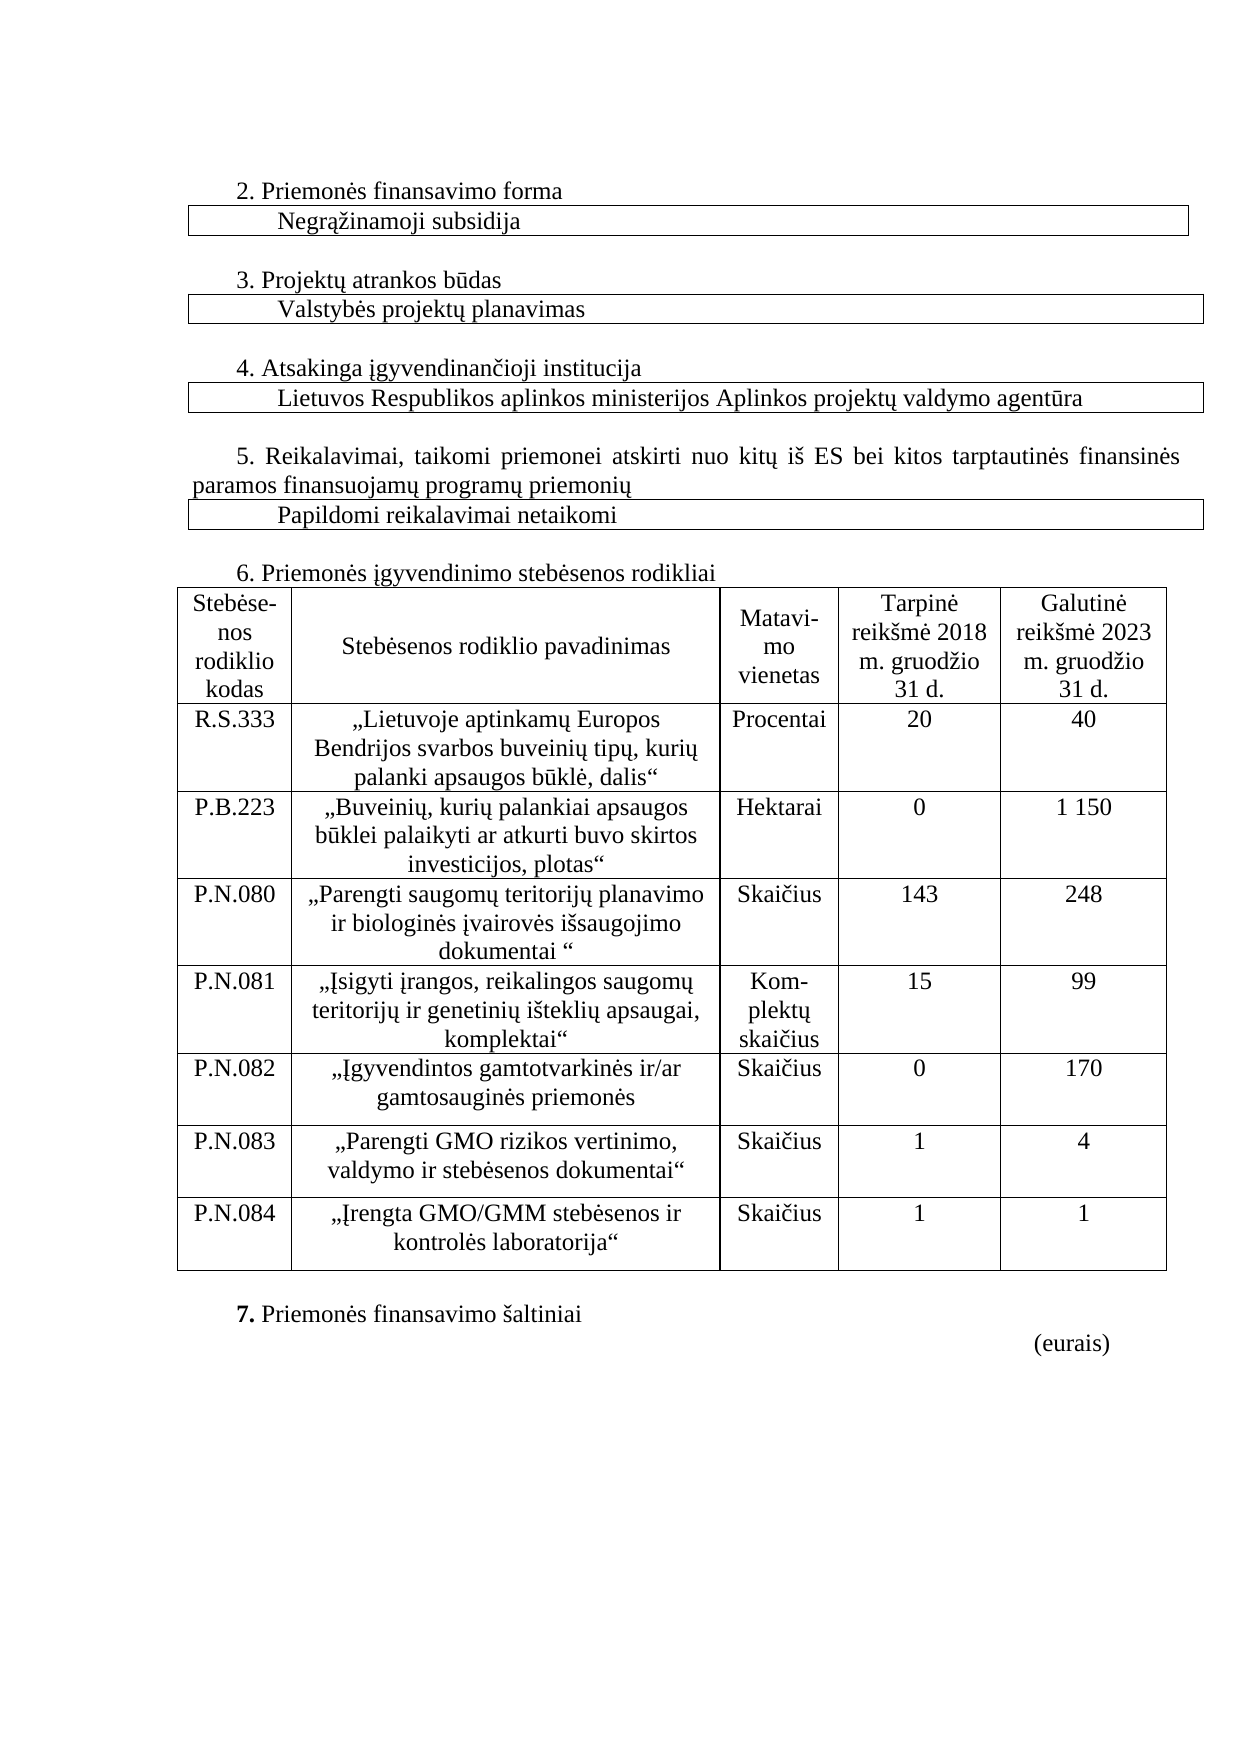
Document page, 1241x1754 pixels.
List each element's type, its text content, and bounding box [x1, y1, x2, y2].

table_header Stebėse-nos rodiklio kodas [178, 588, 291, 703]
table_cell „Lietuvoje aptinkamų Europos Bendrijos svarbos buveinių tipų, kurių palanki apsaugos būklė, dalis“ [292, 704, 719, 791]
table_cell 1 [839, 1198, 1000, 1270]
table_cell „Parengti GMO rizikos vertinimo, valdymo ir stebėsenos dokumentai“ [292, 1126, 719, 1197]
table_cell 99 [1001, 966, 1166, 1052]
table_cell Skaičius [721, 1126, 838, 1197]
table_cell P.B.223 [178, 792, 291, 878]
table_cell Skaičius [721, 1198, 838, 1270]
table_header Matavi-mo vienetas [721, 588, 838, 703]
table_cell 40 [1001, 704, 1166, 791]
text 6. Priemonės įgyvendinimo stebėsenos rodikliai [236, 558, 1181, 587]
table_header Papildomi reikalavimai netaikomi [189, 500, 1203, 529]
table_cell Kom-plektų skaičius [721, 966, 838, 1052]
table_cell P.N.083 [178, 1126, 291, 1197]
table_cell 4 [1001, 1126, 1166, 1197]
table_cell 248 [1001, 879, 1166, 965]
table_header Tarpinė reikšmė 2018 m. gruodžio 31 d. [839, 588, 1000, 703]
table_cell P.N.082 [178, 1054, 291, 1125]
table_cell 20 [839, 704, 1000, 791]
table_header Lietuvos Respublikos aplinkos ministerijos Aplinkos projektų valdymo agentūra [189, 383, 1203, 412]
table_header Valstybės projektų planavimas [189, 295, 1203, 323]
text 4. Atsakinga įgyvendinančioji institucija [236, 353, 1181, 382]
table_cell „Parengti saugomų teritorijų planavimo ir biologinės įvairovės išsaugojimo dokumentai “ [292, 879, 719, 965]
table_cell P.N.084 [178, 1198, 291, 1270]
table_cell P.N.080 [178, 879, 291, 965]
table_cell „Įrengta GMO/GMM stebėsenos ir kontrolės laboratorija“ [292, 1198, 719, 1270]
table_cell 0 [839, 792, 1000, 878]
text 5. Reikalavimai, taikomi priemonei atskirti nuo kitų iš ES bei kitos tarptautinės finansinės paramos finansuojamų programų priemonių [192, 441, 1181, 499]
table_cell Hektarai [721, 792, 838, 878]
table_cell 0 [839, 1054, 1000, 1125]
text 7. Priemonės finansavimo šaltiniai [236, 1299, 904, 1328]
table_cell Procentai [721, 704, 838, 791]
text 3. Projektų atrankos būdas [236, 265, 1181, 293]
table_cell Skaičius [721, 879, 838, 965]
table_header Negrąžinamoji subsidija [189, 206, 1188, 235]
text 2. Priemonės finansavimo forma [236, 176, 1181, 205]
table_cell 143 [839, 879, 1000, 965]
table_cell 1 [1001, 1198, 1166, 1270]
table_cell 170 [1001, 1054, 1166, 1125]
table_cell 1 [839, 1126, 1000, 1197]
table_cell 1 150 [1001, 792, 1166, 878]
table_cell „Buveinių, kurių palankiai apsaugos būklei palaikyti ar atkurti buvo skirtos investicijos, plotas“ [292, 792, 719, 878]
table_cell P.N.081 [178, 966, 291, 1052]
table_cell „Įsigyti įrangos, reikalingos saugomų teritorijų ir genetinių išteklių apsaugai, komplektai“ [292, 966, 719, 1052]
table_header Stebėsenos rodiklio pavadinimas [292, 588, 719, 703]
table_cell „Įgyvendintos gamtotvarkinės ir/ar gamtosauginės priemonės [292, 1054, 719, 1125]
table_cell 15 [839, 966, 1000, 1052]
text (eurais) [274, 1328, 1181, 1357]
table_header Galutinė reikšmė 2023 m. gruodžio 31 d. [1001, 588, 1166, 703]
table_cell R.S.333 [178, 704, 291, 791]
table_cell Skaičius [721, 1054, 838, 1125]
